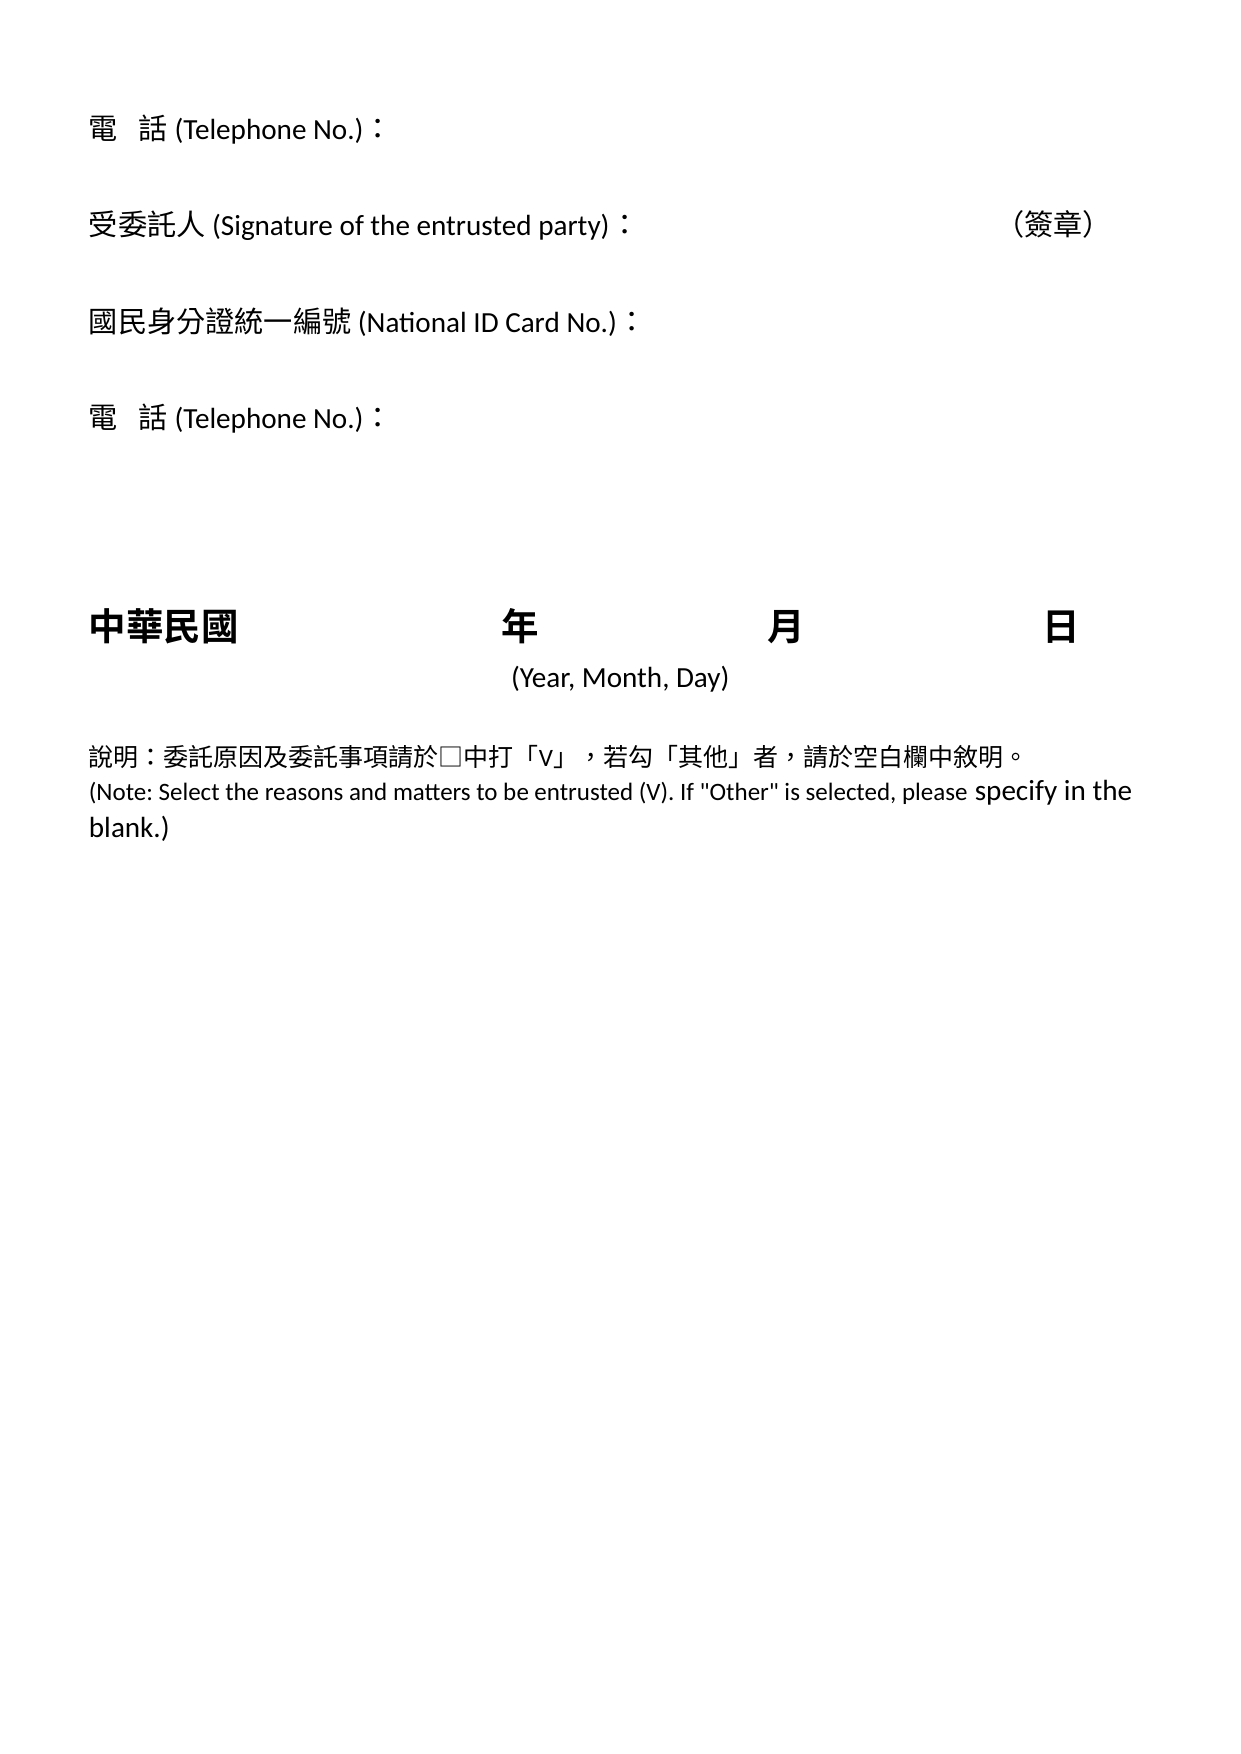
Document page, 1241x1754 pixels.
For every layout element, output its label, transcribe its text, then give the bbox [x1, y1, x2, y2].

text 說明：委託原因及委託事項請於□中打「V」，若勾「其他」者，請於空白欄中敘明。 [89, 737, 1152, 774]
text 受委託人 (Signature of the entrusted party)： （簽章） [89, 186, 1152, 261]
text (Year, Month, Day) [89, 662, 1152, 699]
text 電 話 (Telephone No.)： [89, 89, 1152, 164]
text 電 話 (Telephone No.)： [89, 378, 1152, 453]
text 國民身分證統一編號 (National ID Card No.)： [89, 282, 1152, 357]
text 中華民國 年 月 日 [89, 587, 1152, 662]
text (Note: Select the reasons and matters to be entrusted (V). If "Other" is selected, please specify in the blank.) [89, 774, 1152, 849]
